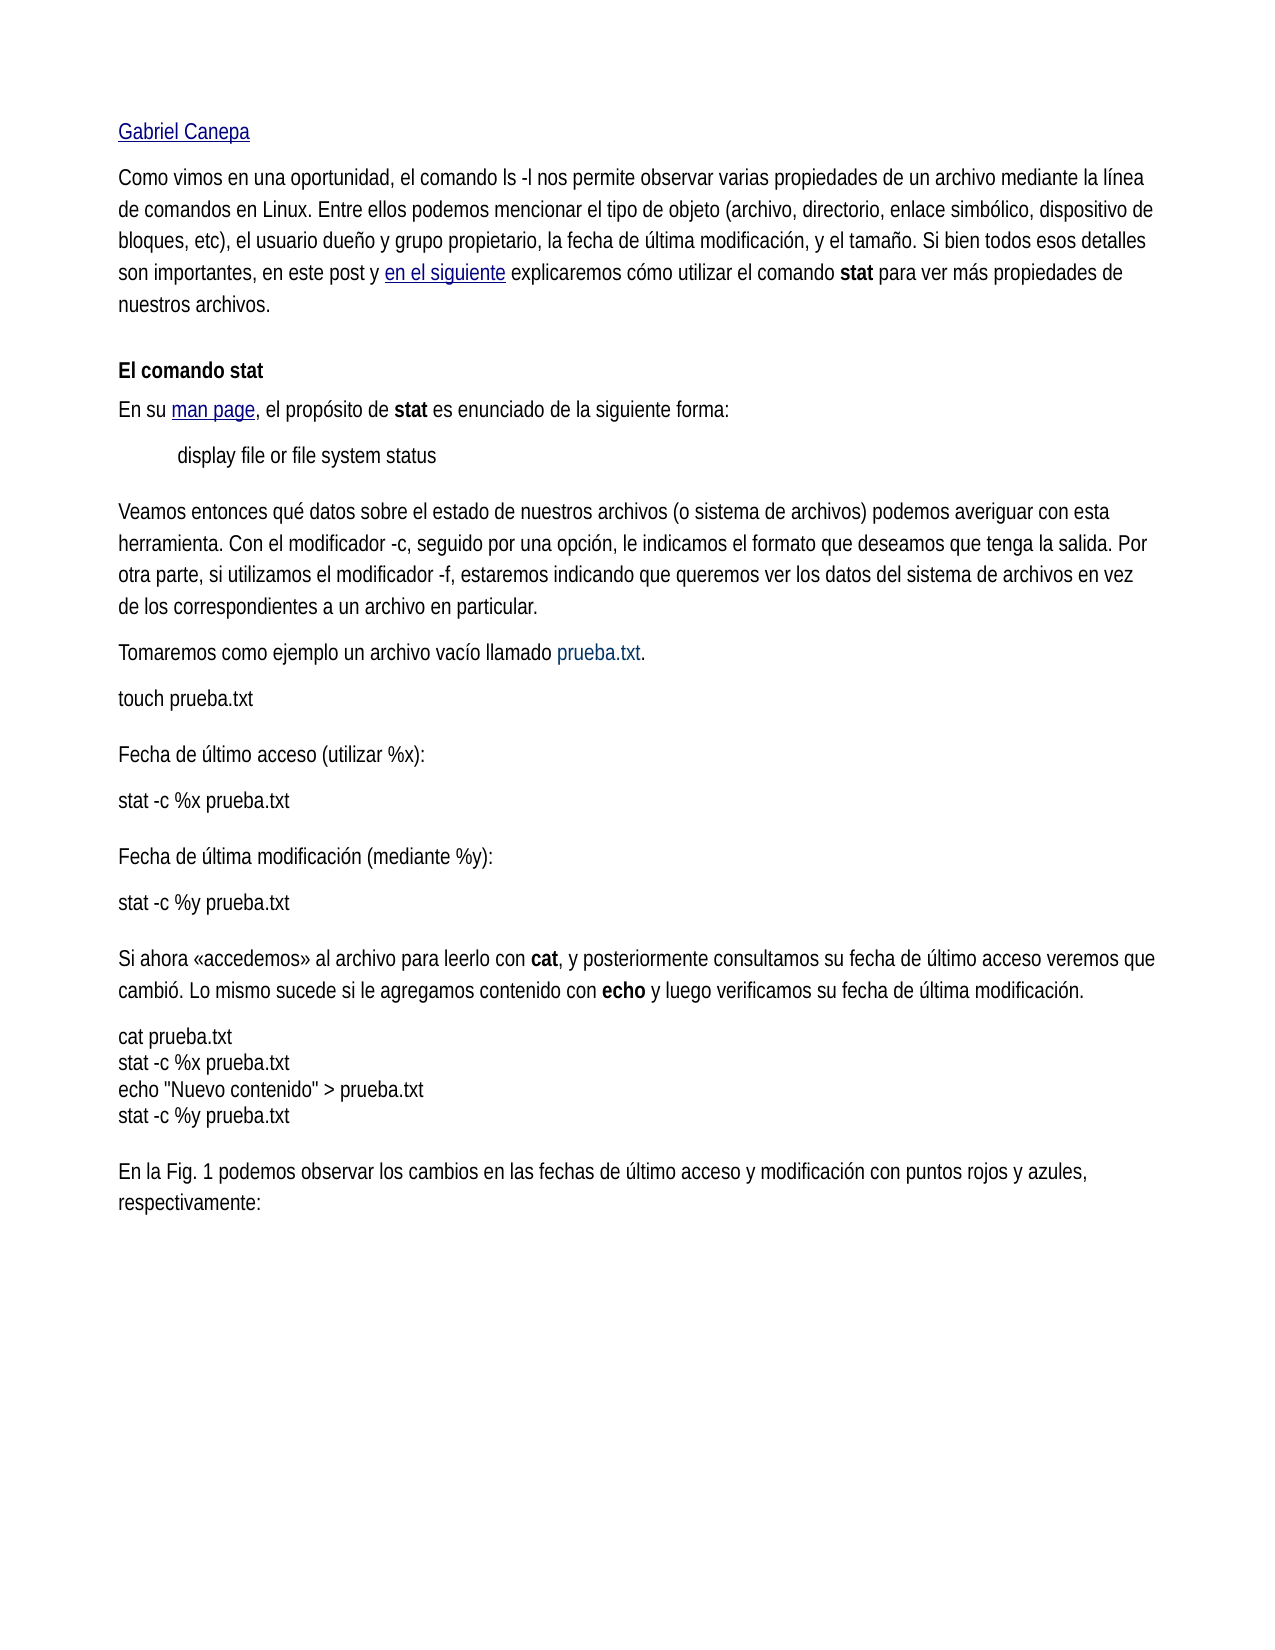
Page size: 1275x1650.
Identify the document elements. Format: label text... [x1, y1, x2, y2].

text En su man page, el propósito de stat es enunciado de la siguiente forma: [118, 396, 1157, 423]
text Fecha de último acceso (utilizar %x): [118, 741, 1157, 767]
text Tomaremos como ejemplo un archivo vacío llamado prueba.txt. [118, 639, 1157, 666]
text touch prueba.txt [118, 685, 1157, 712]
text cat prueba.txt [118, 1023, 1157, 1049]
text stat -c %x prueba.txt [118, 787, 1157, 814]
text Si ahora «accedemos» al archivo para leerlo con cat, y posteriormente consultamos su fecha de último acceso veremos que cambió. Lo mismo sucede si le agregamos contenido con echo y luego verificamos su fecha de última modificación. [118, 945, 1157, 1003]
text Gabriel Canepa [118, 118, 1157, 144]
subtitle El comando stat [118, 357, 1157, 384]
text stat -c %y prueba.txt [118, 889, 1157, 916]
text Veamos entonces qué datos sobre el estado de nuestros archivos (o sistema de archivos) podemos averiguar con esta herramienta. Con el modificador -c, seguido por una opción, le indicamos el formato que deseamos que tenga la salida. Por otra parte, si utilizamos el modificador -f, estaremos indicando que queremos ver los datos del sistema de archivos en vez de los correspondientes a un archivo en particular. [118, 498, 1157, 619]
text Fecha de última modificación (mediante %y): [118, 843, 1157, 869]
text Como vimos en una oportunidad, el comando ls -l nos permite observar varias propiedades de un archivo mediante la línea de comandos en Linux. Entre ellos podemos mencionar el tipo de objeto (archivo, directorio, enlace simbólico, dispositivo de bloques, etc), el usuario dueño y grupo propietario, la fecha de última modificación, y el tamaño. Si bien todos esos detalles son importantes, en este post y en el siguiente explicaremos cómo utilizar el comando stat para ver más propiedades de nuestros archivos. [118, 164, 1157, 317]
text echo "Nuevo contenido" > prueba.txt [118, 1076, 1157, 1102]
text En la Fig. 1 podemos observar los cambios en las fechas de último acceso y modificación con puntos rojos y azules, respectivamente: [118, 1158, 1157, 1216]
text display file or file system status [177, 442, 1098, 469]
text stat -c %y prueba.txt [118, 1102, 1157, 1128]
text stat -c %x prueba.txt [118, 1049, 1157, 1076]
